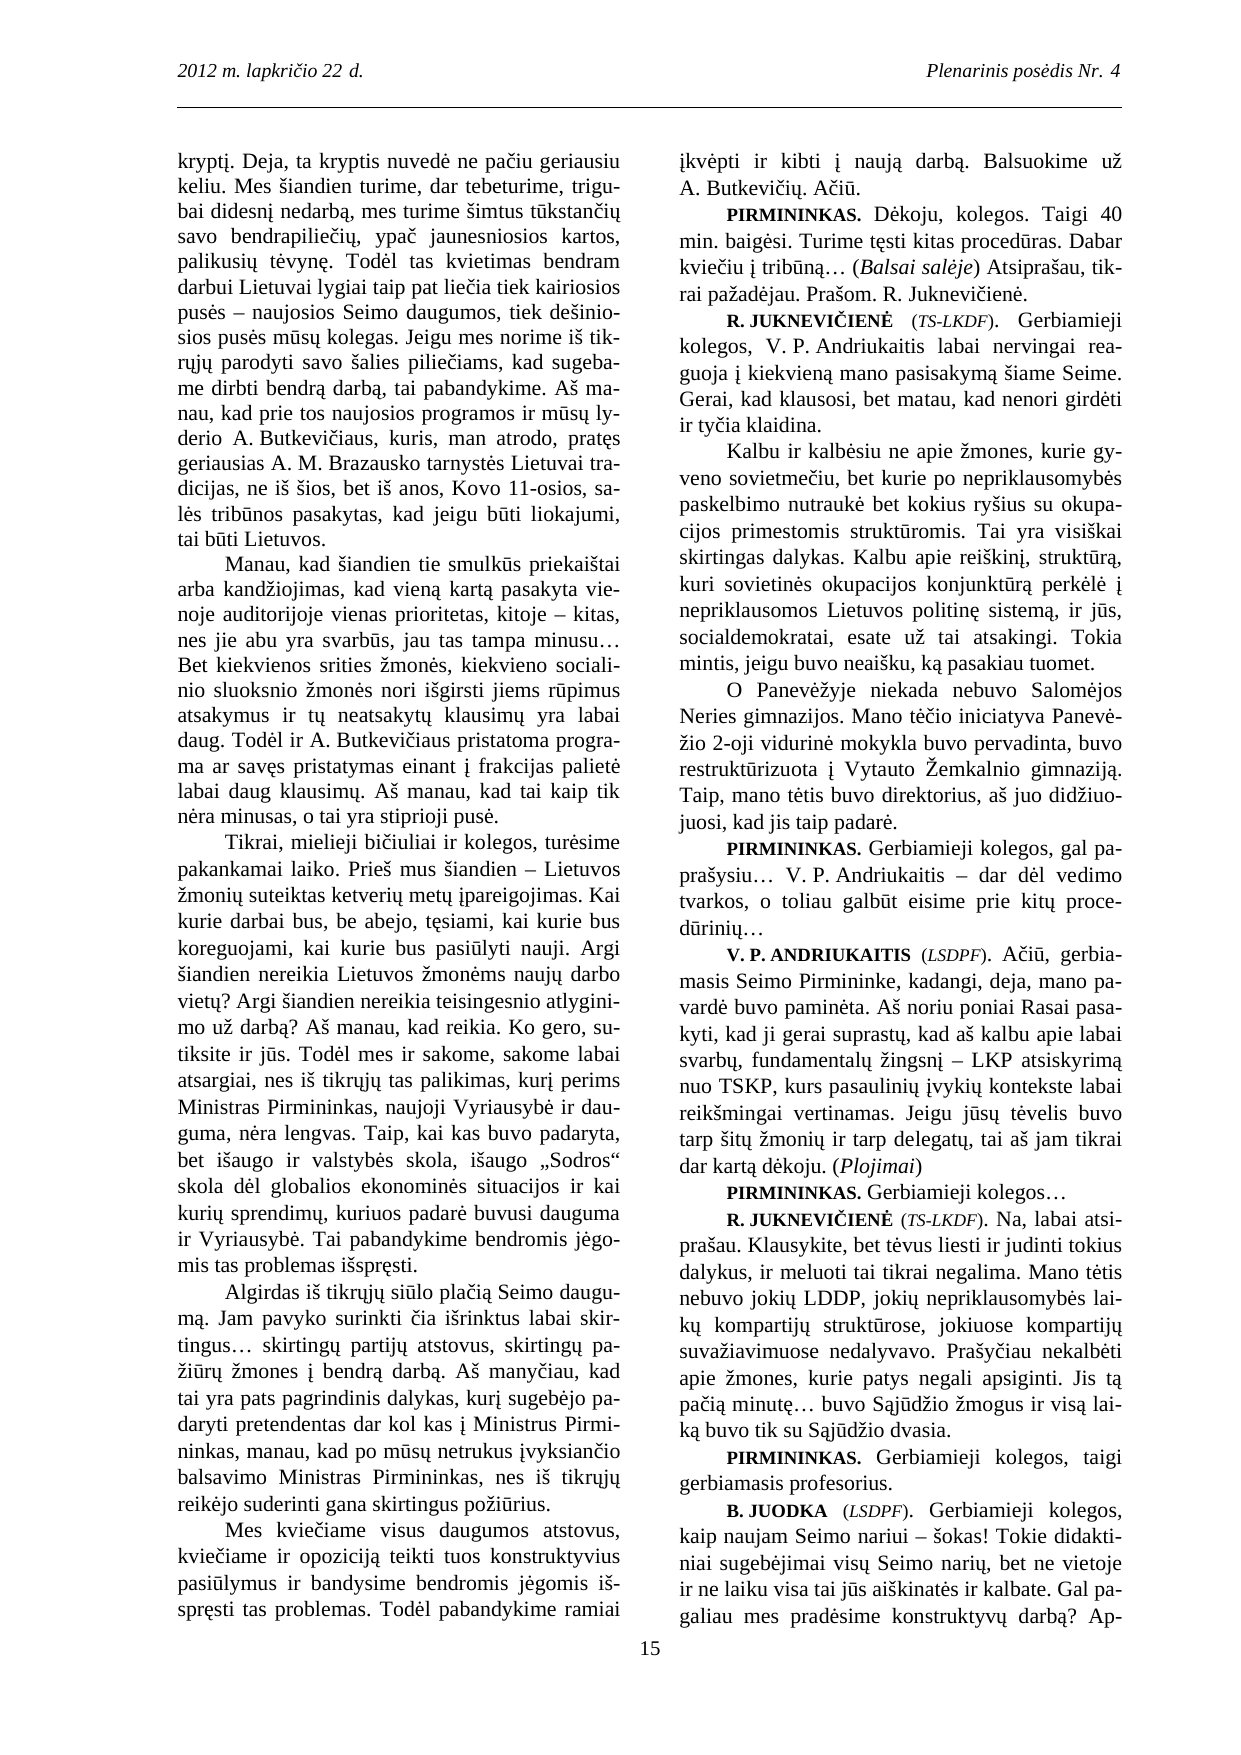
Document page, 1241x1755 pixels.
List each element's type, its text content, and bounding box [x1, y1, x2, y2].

text Tik­rai, mie­lie­ji bi­čiu­liai ir ko­le­gos, tu­rė­si­me pa­kan­ka­mai lai­ko. Prieš mus šian­dien – Lie­tu­vos žmo­nių su­teik­tas ket­ve­rių me­tų įpa­rei­go­ji­mas. Kai ku­rie dar­bai bus, be abe­jo, tę­sia­mi, kai ku­rie bus ko­re­guo­ja­mi, kai ku­rie bus pa­siū­ly­ti nau­ji. Ar­gi šian­dien ne­rei­kia Lie­tu­vos žmo­nėms nau­jų dar­bo vie­tų? Ar­gi šian­dien ne­rei­kia tei­sin­ges­nio at­ly­gi­ni­mo už dar­bą? Aš ma­nau, kad rei­kia. Ko ge­ro, su­tik­si­te ir jūs. To­dėl mes ir sa­ko­me, sa­ko­me la­bai at­sar­giai, nes iš tik­rų­jų tas pa­li­ki­mas, ku­rį pe­rims Mi­nist­ras Pir­mi­nin­kas, nau­jo­ji Vy­riau­sy­bė ir dau­gu­ma, nė­ra leng­vas. Taip, kai kas bu­vo pa­da­ry­ta, bet iš­au­go ir vals­ty­bės sko­la, iš­au­go „Sod­ros“ sko­la dėl glo­ba­lios eko­no­mi­nės si­tu­a­ci­jos ir kai ku­rių spren­di­mų, ku­riuos pa­da­rė bu­vu­si dau­gu­ma ir Vy­riau­sy­bė. Tai pa­ban­dy­ki­me ben­dro­mis jė­go­mis tas pro­ble­mas iš­spręs­ti. [177, 828, 620, 1278]
text R. JUKNEVIČIENĖ (TS-LKDF). Na, la­bai at­si­pra­šau. Klau­sy­ki­te, bet tė­vus lies­ti ir ju­din­ti to­kius da­ly­kus, ir me­luo­ti tai tik­rai ne­ga­li­ma. Ma­no tė­tis ne­bu­vo jo­kių LDDP, jo­kių ne­pri­klau­so­my­bės lai­kų kom­par­ti­jų struk­tū­ro­se, jo­kiuo­se kom­par­ti­jų su­va­žia­vi­muo­se ne­da­ly­va­vo. Pra­šy­čiau ne­kal­bė­ti apie žmo­nes, ku­rie pa­tys ne­ga­li ap­si­gin­ti. Jis tą pa­čią mi­nu­tę… bu­vo Są­jū­džio žmo­gus ir vi­są lai­ką bu­vo tik su Są­jū­džio dva­sia. [679, 1205, 1122, 1443]
text Ma­nau, kad šian­dien tie smul­kūs prie­kaiš­tai ar­ba kan­džio­ji­mas, kad vie­ną kar­tą pa­sa­ky­ta vie­no­je au­di­to­ri­jo­je vie­nas pri­ori­te­tas, ki­to­je – ki­tas, nes jie abu yra svar­būs, jau tas tam­pa mi­nu­su… Bet kiek­vie­nos sri­ties žmo­nės, kiek­vie­no so­cia­li­nio sluoks­nio žmo­nės no­ri iš­girs­ti jiems rū­pi­mus at­sa­ky­mus ir tų ne­at­sa­ky­tų klau­si­mų yra la­bai daug. To­dėl ir A. But­ke­vi­čiaus pri­sta­to­ma pro­gra­ma ar sa­vęs pri­sta­ty­mas ei­nant į frak­ci­jas pa­lie­tė la­bai daug klau­si­mų. Aš ma­nau, kad tai kaip tik nė­ra mi­nu­sas, o tai yra stip­rio­ji pu­sė. [177, 551, 620, 828]
text kryp­tį. De­ja, ta kryp­tis nu­ve­dė ne pa­čiu ge­riau­siu ke­liu. Mes šian­dien tu­ri­me, dar te­be­tu­ri­me, tri­gu­bai di­des­nį ne­dar­bą, mes tu­ri­me šim­tus tūks­tan­čių sa­vo ben­dra­pi­lie­čių, ypač jau­nes­nio­sios kar­tos, pa­li­ku­sių tė­vy­nę. To­dėl tas kvie­ti­mas ben­dram dar­bui Lie­tu­vai ly­giai taip pat lie­čia tiek kai­rio­sios pu­sės – nau­jo­sios Sei­mo dau­gu­mos, tiek de­ši­nio­sios pu­sės mū­sų ko­le­gas. Jei­gu mes no­ri­me iš tik­rų­jų pa­ro­dy­ti sa­vo ša­lies pi­lie­čiams, kad su­ge­ba­me dirb­ti ben­drą dar­bą, tai pa­ban­dy­ki­me. Aš ma­nau, kad prie tos nau­jo­sios pro­gra­mos ir mū­sų ly­de­rio A. But­ke­vi­čiaus, ku­ris, man at­ro­do, pra­tęs ge­riau­sias A. M. Bra­zaus­ko tar­nys­tės Lie­tu­vai tra­di­ci­jas, ne iš šios, bet iš anos, Ko­vo 11-osios, sa­lės tri­bū­nos pa­sa­ky­tas, kad jei­gu bū­ti lio­ka­ju­mi, tai bū­ti Lie­tu­vos. [177, 148, 620, 551]
text O Pa­ne­vė­žy­je nie­ka­da ne­bu­vo Sa­lo­mė­jos Ne­ries gim­na­zi­jos. Ma­no tė­čio ini­cia­ty­va Pa­ne­vė­žio 2-oji vi­du­ri­nė mo­kyk­la bu­vo per­va­din­ta, bu­vo re­struk­tū­ri­zuo­ta į Vy­tau­to Žem­kal­nio gim­na­zi­ją. Taip, ma­no tė­tis bu­vo di­rek­to­rius, aš juo di­džiuo­juo­si, kad jis taip pa­da­rė. [679, 676, 1122, 834]
text R. JUKNEVIČIENĖ (TS-LKDF). Ger­bia­mie­ji ko­le­gos, V. P. An­driu­kai­tis la­bai ner­vin­gai re­a­guo­ja į kiek­vie­ną ma­no pa­si­sa­ky­mą šia­me Sei­me. Ge­rai, kad klau­so­si, bet ma­tau, kad ne­no­ri gir­dė­ti ir ty­čia klai­di­na. [679, 306, 1122, 438]
text V. P. ANDRIUKAITIS (LSDPF). Ačiū, ger­bia­ma­sis Sei­mo Pir­mi­nin­ke, ka­dan­gi, de­ja, ma­no pa­var­dė bu­vo pa­mi­nė­ta. Aš no­riu po­niai Ra­sai pa­sa­ky­ti, kad ji ge­rai su­pras­tų, kad aš kal­bu apie la­bai svar­bų, fun­da­men­ta­lų žings­nį – LKP at­si­sky­ri­mą nuo TSKP, kurs pa­sau­li­nių įvy­kių kon­teks­te la­bai reikš­min­gai ver­ti­na­mas. Jei­gu jū­sų tė­ve­lis bu­vo tarp ši­tų žmo­nių ir tarp de­le­ga­tų, tai aš jam tik­rai dar kar­tą dė­ko­ju. (Plo­ji­mai) [679, 940, 1122, 1178]
text PIRMININKAS. Ger­bia­mie­ji ko­le­gos, gal pa­pra­šy­siu… V. P. An­driu­kai­tis – dar dėl ve­di­mo tvar­kos, o to­liau gal­būt ei­si­me prie ki­tų pro­ce­dūrinių… [679, 834, 1122, 940]
text Kal­bu ir kal­bė­siu ne apie žmo­nes, ku­rie gy­ve­no so­viet­me­čiu, bet ku­rie po ne­pri­klau­so­my­bės pa­skel­bi­mo nu­trau­kė bet ko­kius ry­šius su oku­pa­ci­jos pri­mes­to­mis struk­tū­ro­mis. Tai yra vi­siš­kai skir­tin­gas da­ly­kas. Kal­bu apie reiš­ki­nį, struk­tū­rą, ku­ri so­vie­ti­nės oku­pa­ci­jos kon­junk­tū­rą per­kė­lė į ne­pri­klau­so­mos Lie­tu­vos po­li­ti­nę sis­te­mą, ir jūs, so­cial­de­mok­ra­tai, esa­te už tai at­sa­kin­gi. To­kia min­tis, jei­gu bu­vo ne­aiš­ku, ką pa­sa­kiau tuo­met. [679, 438, 1122, 676]
text PIRMININKAS. Dė­ko­ju, ko­le­gos. Tai­gi 40 min. bai­gė­si. Tu­ri­me tęs­ti ki­tas pro­ce­dū­ras. Da­bar kvie­čiu į tri­bū­ną… (Bal­sai sa­lė­je) At­si­pra­šau, tik­rai pa­ža­dė­jau. Pra­šom. R. Juk­ne­vi­čie­nė. [679, 201, 1122, 306]
text Al­gir­das iš tik­rų­jų siū­lo pla­čią Sei­mo dau­gu­mą. Jam pa­vy­ko su­rink­ti čia iš­rink­tus la­bai skir­tin­gus… skir­tin­gų par­ti­jų at­sto­vus, skir­tin­gų pa­žiū­rų žmo­nes į ben­drą dar­bą. Aš ma­ny­čiau, kad tai yra pats pa­grin­di­nis da­ly­kas, ku­rį su­ge­bė­jo pa­da­ry­ti pre­ten­den­tas dar kol kas į Mi­nist­rus Pir­mi­nin­kas, ma­nau, kad po mū­sų ne­tru­kus įvyk­sian­čio bal­sa­vi­mo Mi­nist­ras Pir­mi­nin­kas, nes iš tik­rų­jų rei­kė­jo su­de­rin­ti ga­na skir­tin­gus po­žiū­rius. [177, 1278, 620, 1516]
text įkvėp­ti ir kib­ti į nau­ją dar­bą. Bal­suo­ki­me už A. But­ke­vi­čių. Ačiū. [679, 148, 1122, 201]
text PIRMININKAS. Ger­bia­mie­ji ko­le­gos… [679, 1178, 1122, 1205]
text B. JUODKA (LSDPF). Ger­bia­mie­ji ko­le­gos, kaip nau­jam Sei­mo na­riui – šo­kas! To­kie di­dak­ti­niai su­ge­bė­ji­mai vi­sų Sei­mo na­rių, bet ne vie­to­je ir ne lai­ku vi­sa tai jūs aiš­ki­na­tės ir kal­ba­te. Gal pa­ga­liau mes pra­dė­si­me kon­struk­ty­vų dar­bą? Ap­ [679, 1496, 1122, 1628]
text PIRMININKAS. Ger­bia­mie­ji ko­le­gos, tai­gi ger­bia­ma­sis pro­fe­so­rius. [679, 1443, 1122, 1496]
text Mes kvie­čia­me vi­sus dau­gu­mos at­sto­vus, kvie­čia­me ir opo­zi­ci­ją teik­ti tuos kon­struk­ty­vius pa­siū­ly­mus ir ban­dy­si­me ben­dro­mis jė­go­mis iš­spręs­ti tas pro­ble­mas. To­dėl pa­ban­dy­ki­me ra­miai [177, 1516, 620, 1622]
